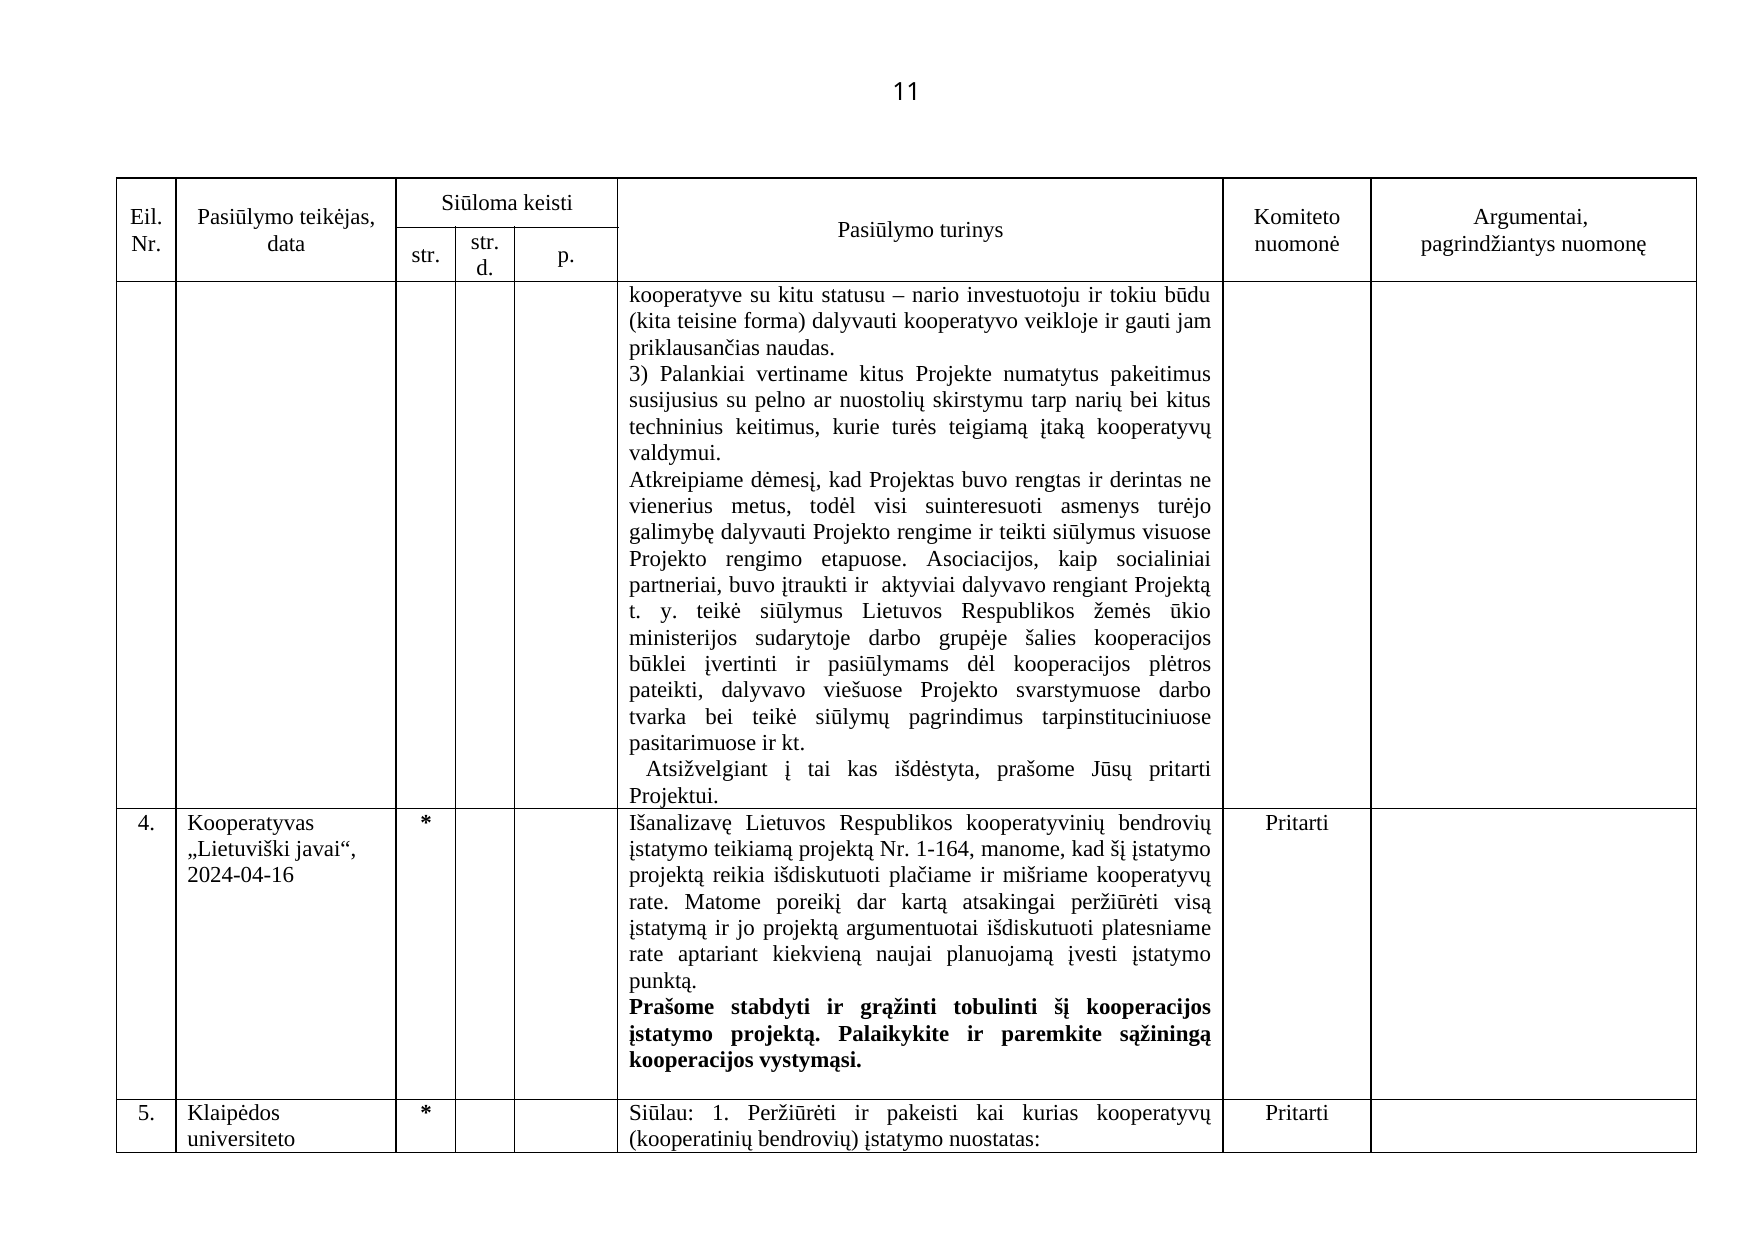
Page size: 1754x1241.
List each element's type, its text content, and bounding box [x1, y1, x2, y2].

table_header Eil. Nr. [117, 179, 175, 281]
table_header Argumentai, pagrindžiantys nuomonę [1372, 179, 1696, 281]
table_header Pasiūlymo teikėjas, data [177, 179, 395, 281]
table_cell [1372, 282, 1696, 808]
table_cell * [397, 809, 455, 1099]
table_cell Pritarti [1224, 809, 1370, 1099]
table_cell [515, 1100, 617, 1152]
table_cell Kooperatyvas „Lietuviški javai“, 2024-04-16 [177, 809, 395, 1099]
table_cell 4. [117, 809, 175, 1099]
table_header Komiteto nuomonė [1224, 179, 1370, 281]
table_cell Išanalizavę Lietuvos Respublikos kooperatyvinių bendrovių įstatymo teikiamą projektą Nr. 1-164, manome, kad šį įstatymo projektą reikia išdiskutuoti plačiame ir mišriame kooperatyvų rate. Matome poreikį dar kartą atsakingai peržiūrėti visą įstatymą ir jo projektą argumentuotai išdiskutuoti platesniame rate aptariant kiekvieną naujai planuojamą įvesti įstatymo punktą. Prašome stabdyti ir grąžinti tobulinti šį kooperacijos įstatymo projektą. Palaikykite ir paremkite sąžiningą kooperacijos vystymąsi. [618, 809, 1222, 1099]
table_cell [515, 809, 617, 1099]
table_cell * [397, 1100, 455, 1152]
table_cell [1372, 1100, 1696, 1152]
table_cell kooperatyve su kitu statusu – nario investuotoju ir tokiu būdu (kita teisine forma) dalyvauti kooperatyvo veikloje ir gauti jam priklausančias naudas. 3) Palankiai vertiname kitus Projekte numatytus pakeitimus susijusius su pelno ar nuostolių skirstymu tarp narių bei kitus techninius keitimus, kurie turės teigiamą įtaką kooperatyvų valdymui. Atkreipiame dėmesį, kad Projektas buvo rengtas ir derintas ne vienerius metus, todėl visi suinteresuoti asmenys turėjo galimybę dalyvauti Projekto rengime ir teikti siūlymus visuose Projekto rengimo etapuose. Asociacijos, kaip socialiniai partneriai, buvo įtraukti ir aktyviai dalyvavo rengiant Projektą t. y. teikė siūlymus Lietuvos Respublikos žemės ūkio ministerijos sudarytoje darbo grupėje šalies kooperacijos būklei įvertinti ir pasiūlymams dėl kooperacijos plėtros pateikti, dalyvavo viešuose Projekto svarstymuose darbo tvarka bei teikė siūlymų pagrindimus tarpinstituciniuose pasitarimuose ir kt. Atsižvelgiant į tai kas išdėstyta, prašome Jūsų pritarti Projektui. [618, 282, 1222, 808]
table_cell [1224, 282, 1370, 808]
table_cell [397, 282, 455, 808]
table_cell Pritarti [1224, 1100, 1370, 1152]
table_cell [456, 282, 514, 808]
table_cell 5. [117, 1100, 175, 1152]
table_cell Siūlau: 1. Peržiūrėti ir pakeisti kai kurias kooperatyvų (kooperatinių bendrovių) įstatymo nuostatas: [618, 1100, 1222, 1152]
table_cell str. [397, 228, 455, 281]
table_cell [456, 809, 514, 1099]
table_cell [515, 282, 617, 808]
table_cell Klaipėdos universiteto [177, 1100, 395, 1152]
table_cell str. d. [456, 228, 514, 281]
table_header Pasiūlymo turinys [618, 179, 1222, 281]
table_cell [456, 1100, 514, 1152]
table_cell [117, 282, 175, 808]
table_header Siūloma keisti [397, 179, 617, 226]
table_cell [1372, 809, 1696, 1099]
table_cell p. [515, 228, 617, 281]
table_cell [177, 282, 395, 808]
